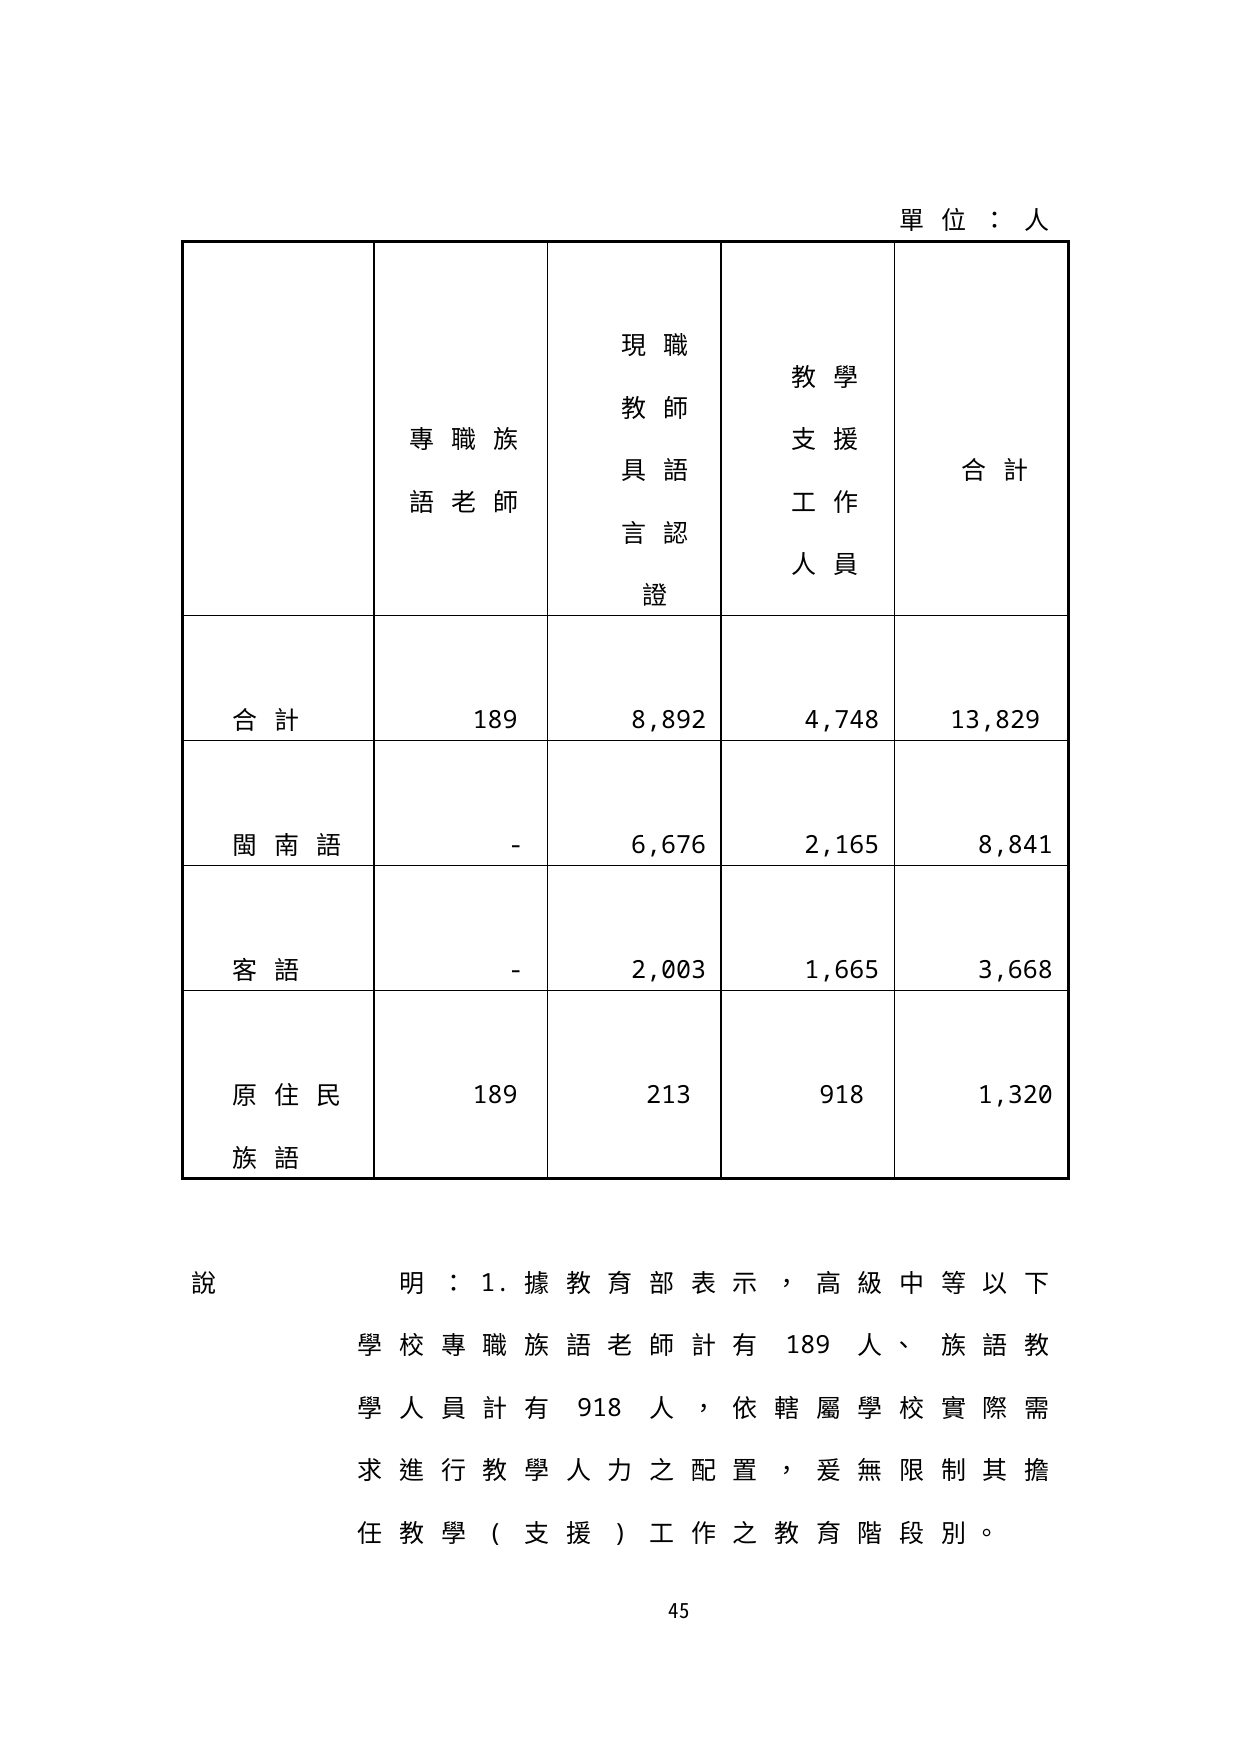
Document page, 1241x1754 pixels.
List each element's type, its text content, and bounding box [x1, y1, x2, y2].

table_cell 4,748 [722, 616, 894, 740]
table_cell 閩南語 [184, 741, 373, 865]
text 說 明：1.據教育部表示，高級中等以下學校專職族語老師計有189人、族語教學人員計有918人，依轄屬學校實際需求進行教學人力之配置，爰無限制其擔任教學(支援)工作之教育階段別。 [183, 1240, 1058, 1552]
table_cell 6,676 [548, 741, 720, 865]
text 單位：人 [183, 177, 1058, 240]
table_cell 918 [722, 991, 894, 1177]
table_cell 1,665 [722, 866, 894, 990]
table_header 合計 [895, 243, 1067, 615]
table_cell - [375, 866, 547, 990]
table_cell 3,668 [895, 866, 1067, 990]
table_cell 13,829 [895, 616, 1067, 740]
table_header [184, 243, 373, 615]
table_cell 2,165 [722, 741, 894, 865]
table_cell - [375, 741, 547, 865]
table_header 教學支援工作人員 [722, 243, 894, 615]
table_cell 8,841 [895, 741, 1067, 865]
table_cell 8,892 [548, 616, 720, 740]
table_cell 原住民族語 [184, 991, 373, 1177]
table_cell 合計 [184, 616, 373, 740]
table_cell 2,003 [548, 866, 720, 990]
table_cell 189 [375, 991, 547, 1177]
table_cell 189 [375, 616, 547, 740]
table_cell 客語 [184, 866, 373, 990]
table_cell 1,320 [895, 991, 1067, 1177]
table_header 專職族語老師 [375, 243, 547, 615]
table_cell 213 [548, 991, 720, 1177]
table_header 現職教師具語言認證 [548, 243, 720, 615]
